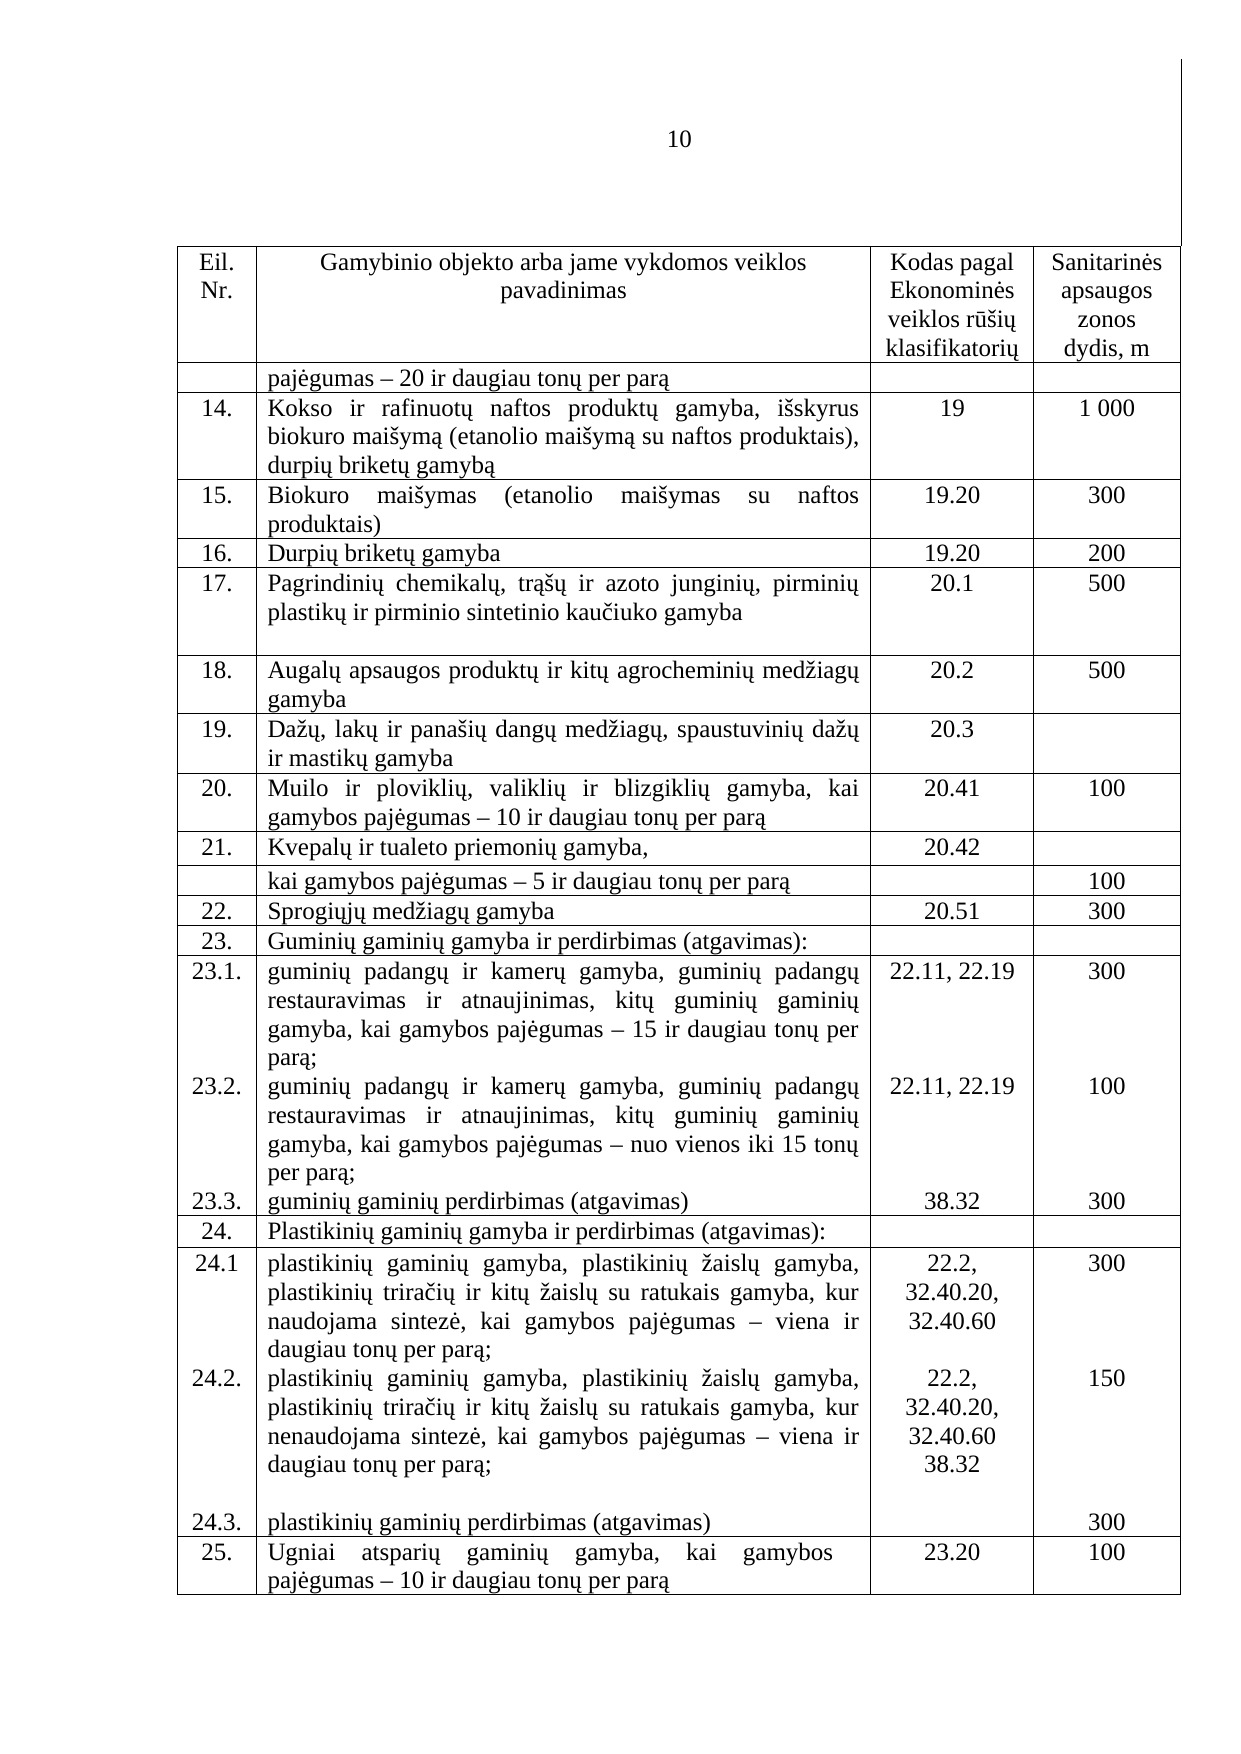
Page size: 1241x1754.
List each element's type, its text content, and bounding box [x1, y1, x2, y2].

table_cell 20.42 [871, 832, 1033, 865]
table_cell Sprogiųjų medžiagų gamyba [257, 896, 870, 925]
table_cell 300 100 300 [1034, 956, 1180, 1215]
table_cell 300 150 300 [1034, 1248, 1180, 1536]
table_cell 25. [178, 1537, 256, 1594]
table_cell 20.51 [871, 896, 1033, 925]
table_cell [871, 363, 1033, 392]
table_cell Biokuro maišymas (etanolio maišymas su naftos produktais) [257, 480, 870, 537]
table_cell 19.20 [871, 480, 1033, 537]
table_cell 22. [178, 896, 256, 925]
table_cell Plastikinių gaminių gamyba ir perdirbimas (atgavimas): [257, 1216, 870, 1247]
table_cell Ugniai atsparių gaminių gamyba, kai gamybos pajėgumas – 10 ir daugiau tonų per parą [257, 1537, 870, 1594]
table_header Sanitarinės apsaugos zonos dydis, m [1034, 247, 1180, 362]
table_cell 22.2, 32.40.20, 32.40.60 22.2, 32.40.20, 32.40.60 38.32 [871, 1248, 1033, 1536]
table_cell 17. [178, 568, 256, 654]
table_cell pajėgumas – 20 ir daugiau tonų per parą [257, 363, 870, 392]
table_cell 300 [1034, 896, 1180, 925]
table_cell 100 [1034, 774, 1180, 831]
table_cell Muilo ir ploviklių, valiklių ir blizgiklių gamyba, kai gamybos pajėgumas – 10 ir daugiau tonų per parą [257, 774, 870, 831]
table_cell 100 [1034, 866, 1180, 895]
table_cell 20.2 [871, 656, 1033, 713]
table_cell 15. [178, 480, 256, 537]
table_cell [871, 1216, 1033, 1247]
table_cell kai gamybos pajėgumas – 5 ir daugiau tonų per parą [257, 866, 870, 895]
table_cell [1034, 1216, 1180, 1247]
table_cell [1034, 926, 1180, 955]
table_cell 20.1 [871, 568, 1033, 654]
table_header Eil. Nr. [178, 247, 256, 362]
table_cell Kvepalų ir tualeto priemonių gamyba, [257, 832, 870, 865]
table_cell 19 [871, 393, 1033, 479]
table_cell 19. [178, 714, 256, 772]
table_cell 500 [1034, 568, 1180, 654]
table_cell [1034, 363, 1180, 392]
table_cell Pagrindinių chemikalų, trąšų ir azoto junginių, pirminių plastikų ir pirminio sintetinio kaučiuko gamyba [257, 568, 870, 654]
table_cell 20.41 [871, 774, 1033, 831]
table_cell 16. [178, 539, 256, 567]
table_cell 23. [178, 926, 256, 955]
table_cell Kokso ir rafinuotų naftos produktų gamyba, išskyrus biokuro maišymą (etanolio maišymą su naftos produktais), durpių briketų gamybą [257, 393, 870, 479]
table_cell Durpių briketų gamyba [257, 539, 870, 567]
table_cell 22.11, 22.19 22.11, 22.19 38.32 [871, 956, 1033, 1215]
table_header Gamybinio objekto arba jame vykdomos veiklos pavadinimas [257, 247, 870, 362]
table_cell [178, 866, 256, 895]
table_cell 24.1 24.2. 24.3. [178, 1248, 256, 1536]
table_cell 21. [178, 832, 256, 865]
table_cell [871, 926, 1033, 955]
table_cell Dažų, lakų ir panašių dangų medžiagų, spaustuvinių dažų ir mastikų gamyba [257, 714, 870, 772]
table_cell 18. [178, 656, 256, 713]
table_cell [178, 363, 256, 392]
table_cell Guminių gaminių gamyba ir perdirbimas (atgavimas): [257, 926, 870, 955]
table_cell 1 000 [1034, 393, 1180, 479]
table_cell 300 [1034, 480, 1180, 537]
table_cell plastikinių gaminių gamyba, plastikinių žaislų gamyba, plastikinių triračių ir kitų žaislų su ratukais gamyba, kur naudojama sintezė, kai gamybos pajėgumas – viena ir daugiau tonų per parą; plastikinių gaminių gamyba, plastikinių žaislų gamyba, plastikinių triračių ir kitų žaislų su ratukais gamyba, kur nenaudojama sintezė, kai gamybos pajėgumas – viena ir daugiau tonų per parą; plastikinių gaminių perdirbimas (atgavimas) [257, 1248, 870, 1536]
table_cell 20.3 [871, 714, 1033, 772]
table_cell Augalų apsaugos produktų ir kitų agrocheminių medžiagų gamyba [257, 656, 870, 713]
table_cell 23.1. 23.2. 23.3. [178, 956, 256, 1215]
table_header Kodas pagal Ekonominės veiklos rūšių klasifikatorių [871, 247, 1033, 362]
table_cell 24. [178, 1216, 256, 1247]
table_cell 500 [1034, 656, 1180, 713]
table_cell 23.20 [871, 1537, 1033, 1594]
table_cell 200 [1034, 539, 1180, 567]
table_cell [871, 866, 1033, 895]
table_cell 14. [178, 393, 256, 479]
table_cell [1034, 832, 1180, 865]
table_cell guminių padangų ir kamerų gamyba, guminių padangų restauravimas ir atnaujinimas, kitų guminių gaminių gamyba, kai gamybos pajėgumas – 15 ir daugiau tonų per parą; guminių padangų ir kamerų gamyba, guminių padangų restauravimas ir atnaujinimas, kitų guminių gaminių gamyba, kai gamybos pajėgumas – nuo vienos iki 15 tonų per parą; guminių gaminių perdirbimas (atgavimas) [257, 956, 870, 1215]
table_cell 100 [1034, 1537, 1180, 1594]
table_cell 19.20 [871, 539, 1033, 567]
table_cell [1034, 714, 1180, 772]
table_cell 20. [178, 774, 256, 831]
